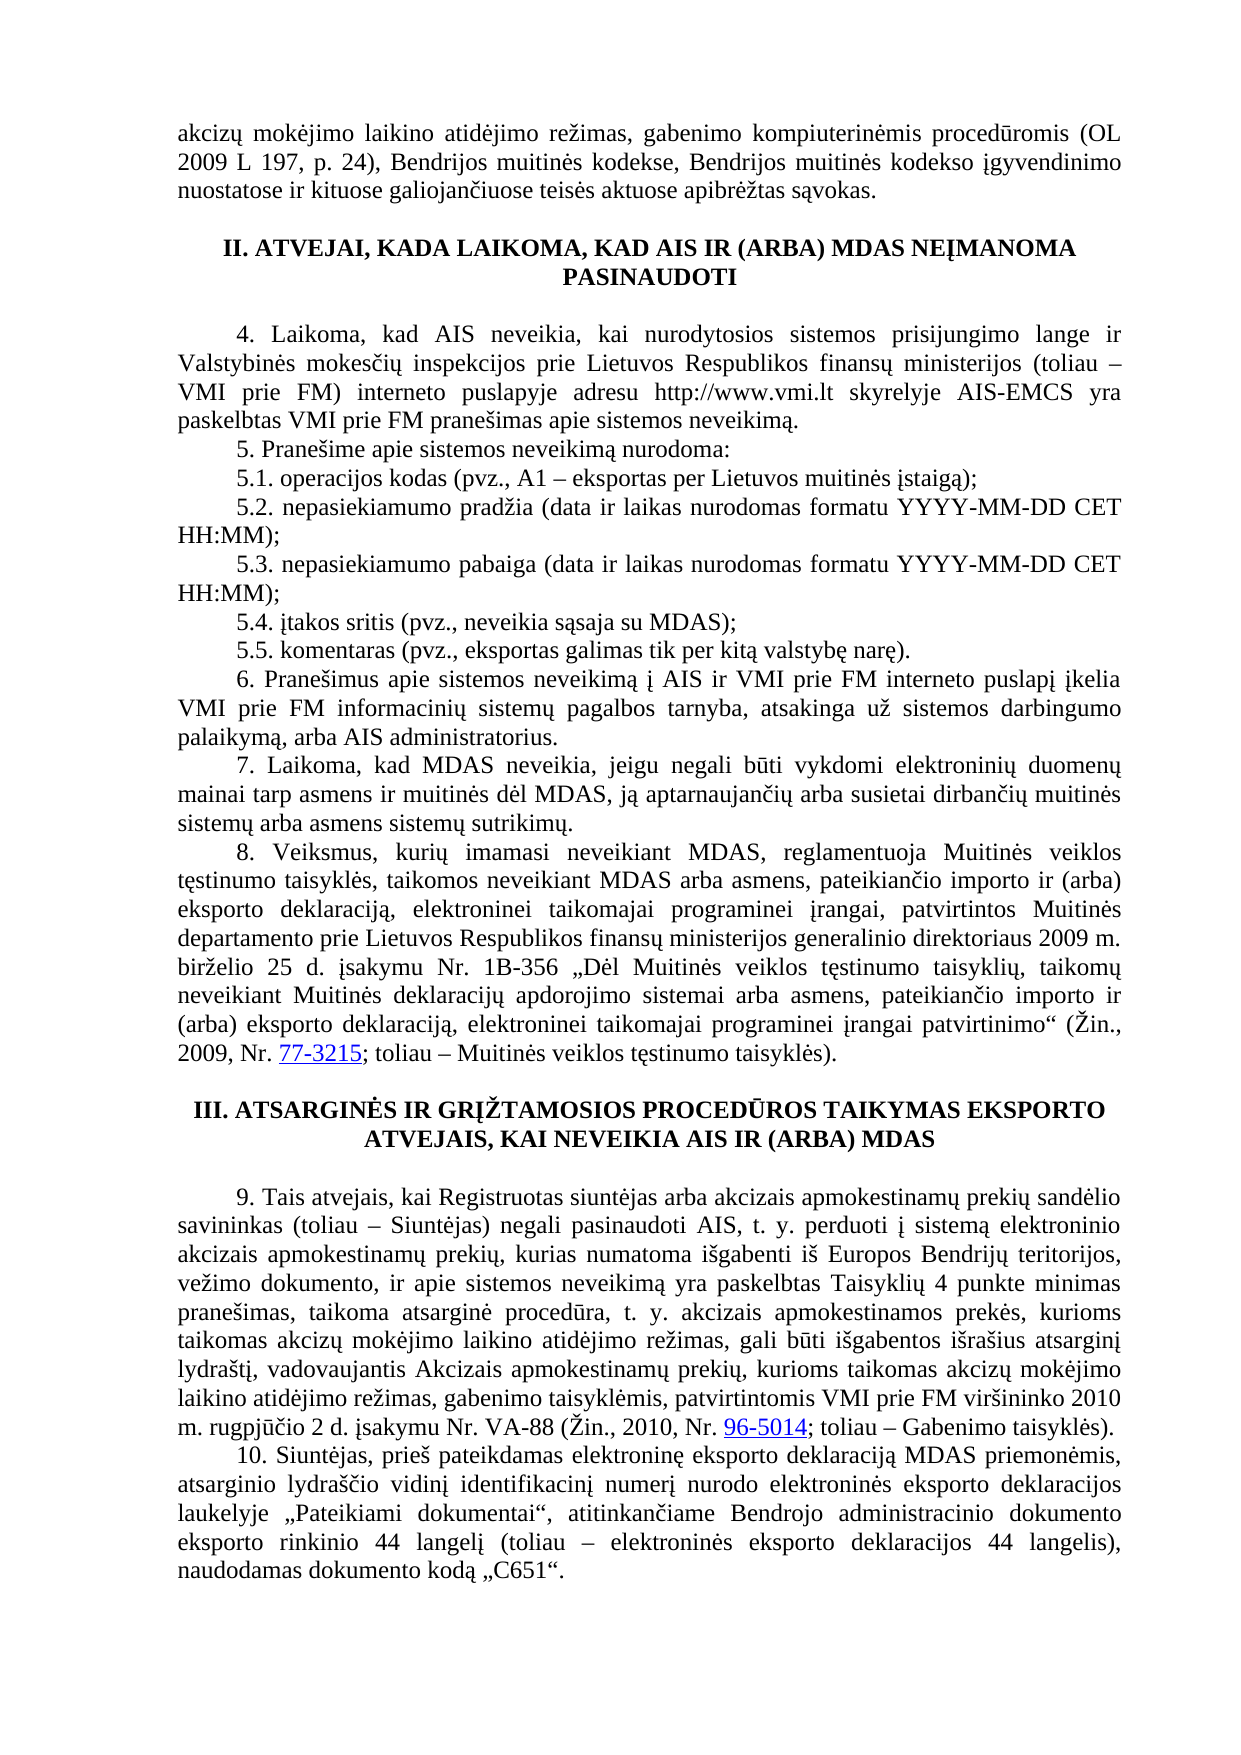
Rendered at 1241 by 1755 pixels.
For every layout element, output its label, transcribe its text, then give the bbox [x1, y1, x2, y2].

text II. ATVEJAI, KADA LAIKOMA, KAD AIS IR (ARBA) MDAS NEĮMANOMA PASINAUDOTI [177, 233, 1122, 291]
text 8. Veiksmus, kurių imamasi neveikiant MDAS, reglamentuoja Muitinės veiklos tęstinumo taisyklės, taikomos neveikiant MDAS arba asmens, pateikiančio importo ir (arba) eksporto deklaraciją, elektroninei taikomajai programinei įrangai, patvirtintos Muitinės departamento prie Lietuvos Respublikos finansų ministerijos generalinio direktoriaus 2009 m. birželio 25 d. įsakymu Nr. 1B-356 „Dėl Muitinės veiklos tęstinumo taisyklių, taikomų neveikiant Muitinės deklaracijų apdorojimo sistemai arba asmens, pateikiančio importo ir (arba) eksporto deklaraciją, elektroninei taikomajai programinei įrangai patvirtinimo“ (Žin., 2009, Nr. 77-3215; toliau – Muitinės veiklos tęstinumo taisyklės). [177, 837, 1122, 1067]
text 5. Pranešime apie sistemos neveikimą nurodoma: [177, 434, 1122, 463]
text 5.5. komentaras (pvz., eksportas galimas tik per kitą valstybę narę). [177, 636, 1122, 664]
text 5.1. operacijos kodas (pvz., A1 – eksportas per Lietuvos muitinės įstaigą); [177, 463, 1122, 492]
text 10. Siuntėjas, prieš pateikdamas elektroninę eksporto deklaraciją MDAS priemonėmis, atsarginio lydraščio vidinį identifikacinį numerį nurodo elektroninės eksporto deklaracijos laukelyje „Pateikiami dokumentai“, atitinkančiame Bendrojo administracinio dokumento eksporto rinkinio 44 langelį (toliau – elektroninės eksporto deklaracijos 44 langelis), naudodamas dokumento kodą „C651“. [177, 1441, 1122, 1584]
text 7. Laikoma, kad MDAS neveikia, jeigu negali būti vykdomi elektroninių duomenų mainai tarp asmens ir muitinės dėl MDAS, ją aptarnaujančių arba susietai dirbančių muitinės sistemų arba asmens sistemų sutrikimų. [177, 751, 1122, 837]
text III. ATSARGINĖS IR GRĮŽTAMOSIOS PROCEDŪROS TAIKYMAS EKSPORTO ATVEJAIS, KAI NEVEIKIA AIS IR (ARBA) MDAS [177, 1096, 1122, 1153]
text 9. Tais atvejais, kai Registruotas siuntėjas arba akcizais apmokestinamų prekių sandėlio savininkas (toliau – Siuntėjas) negali pasinaudoti AIS, t. y. perduoti į sistemą elektroninio akcizais apmokestinamų prekių, kurias numatoma išgabenti iš Europos Bendrijų teritorijos, vežimo dokumento, ir apie sistemos neveikimą yra paskelbtas Taisyklių 4 punkte minimas pranešimas, taikoma atsarginė procedūra, t. y. akcizais apmokestinamos prekės, kurioms taikomas akcizų mokėjimo laikino atidėjimo režimas, gali būti išgabentos išrašius atsarginį lydraštį, vadovaujantis Akcizais apmokestinamų prekių, kurioms taikomas akcizų mokėjimo laikino atidėjimo režimas, gabenimo taisyklėmis, patvirtintomis VMI prie FM viršininko 2010 m. rugpjūčio 2 d. įsakymu Nr. VA-88 (Žin., 2010, Nr. 96-5014; toliau – Gabenimo taisyklės). [177, 1182, 1122, 1441]
text 6. Pranešimus apie sistemos neveikimą į AIS ir VMI prie FM interneto puslapį įkelia VMI prie FM informacinių sistemų pagalbos tarnyba, atsakinga už sistemos darbingumo palaikymą, arba AIS administratorius. [177, 664, 1122, 751]
text 5.3. nepasiekiamumo pabaiga (data ir laikas nurodomas formatu YYYY-MM-DD CET HH:MM); [177, 549, 1122, 607]
text akcizų mokėjimo laikino atidėjimo režimas, gabenimo kompiuterinėmis procedūromis (OL 2009 L 197, p. 24), Bendrijos muitinės kodekse, Bendrijos muitinės kodekso įgyvendinimo nuostatose ir kituose galiojančiuose teisės aktuose apibrėžtas sąvokas. [177, 118, 1122, 204]
text 5.4. įtakos sritis (pvz., neveikia sąsaja su MDAS); [177, 607, 1122, 636]
text 5.2. nepasiekiamumo pradžia (data ir laikas nurodomas formatu YYYY-MM-DD CET HH:MM); [177, 492, 1122, 549]
text 4. Laikoma, kad AIS neveikia, kai nurodytosios sistemos prisijungimo lange ir Valstybinės mokesčių inspekcijos prie Lietuvos Respublikos finansų ministerijos (toliau – VMI prie FM) interneto puslapyje adresu http://www.vmi.lt skyrelyje AIS-EMCS yra paskelbtas VMI prie FM pranešimas apie sistemos neveikimą. [177, 319, 1122, 434]
